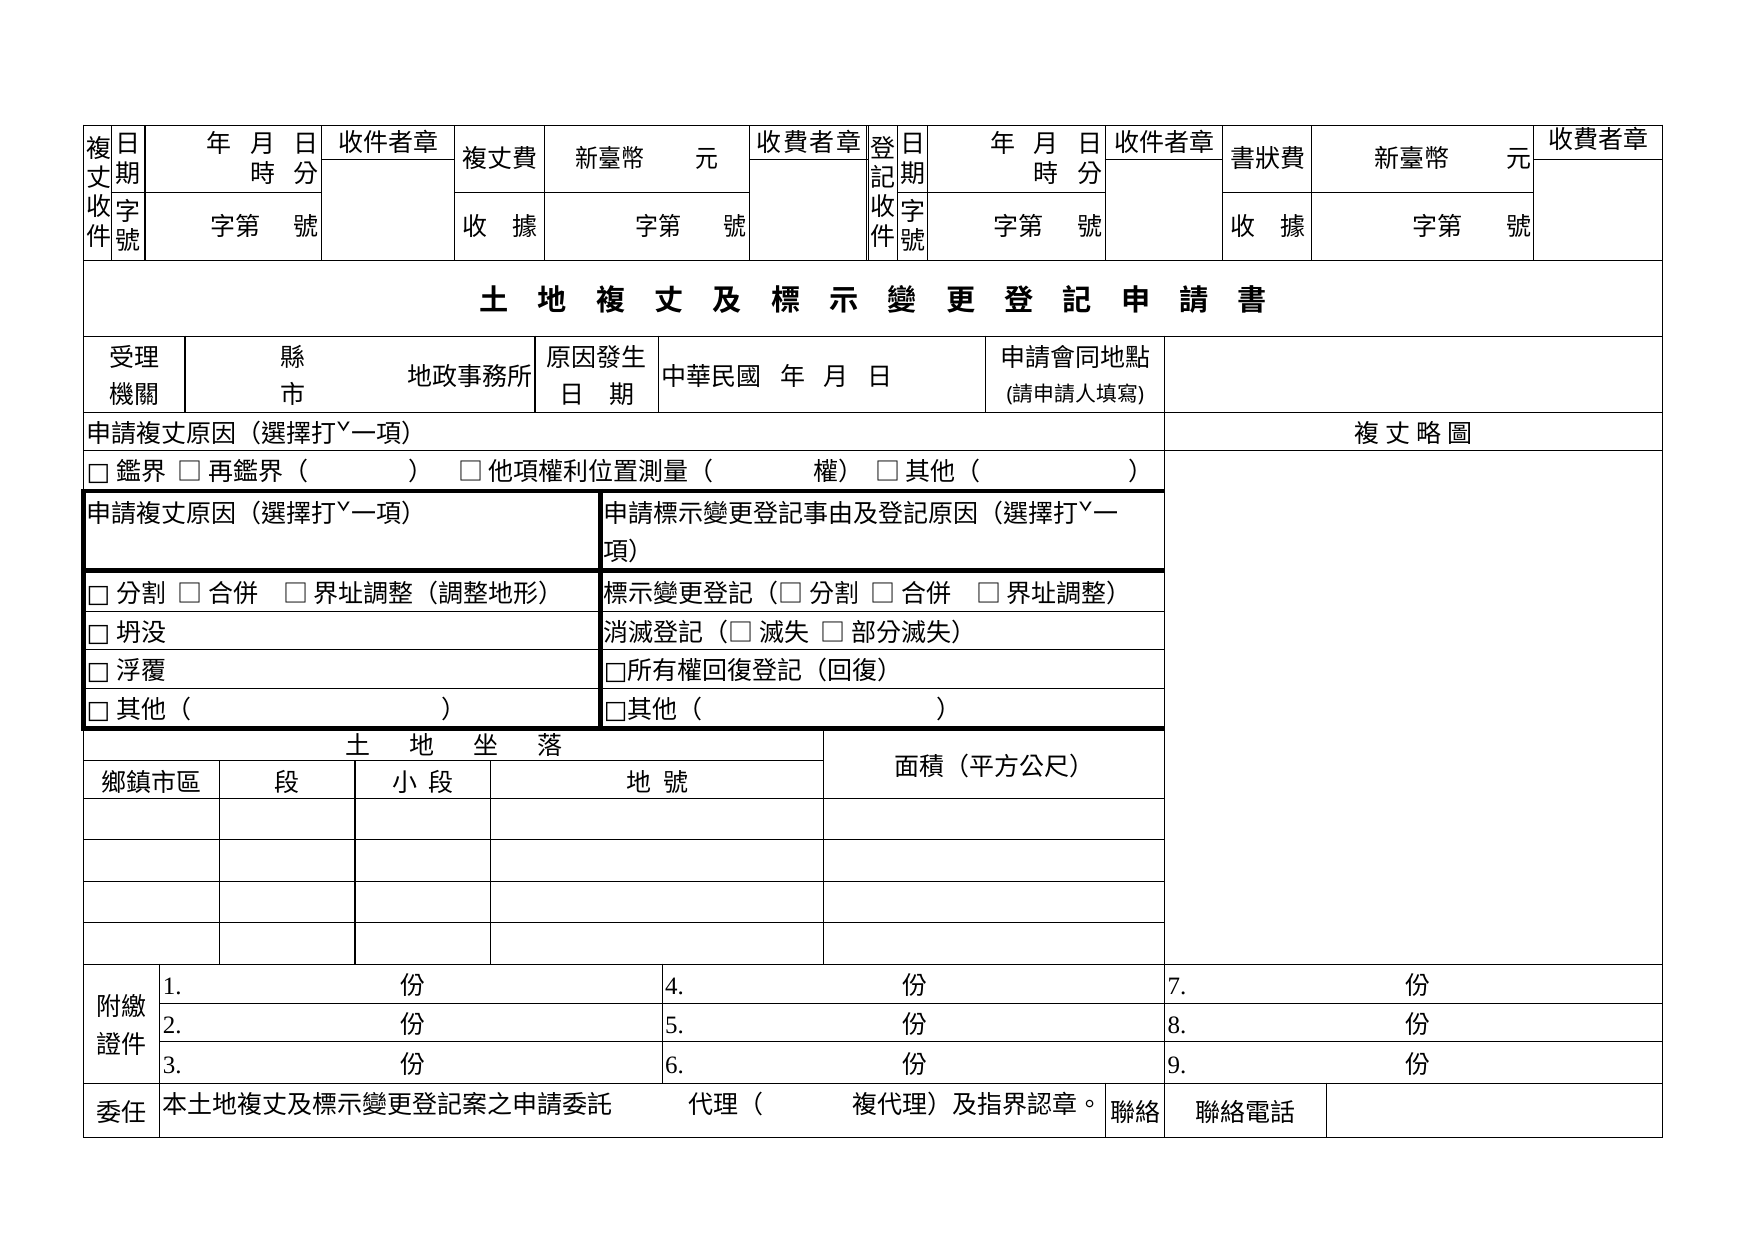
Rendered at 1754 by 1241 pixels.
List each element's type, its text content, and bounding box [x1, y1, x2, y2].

table_cell □ 分割 □ 合併 □ 界址調整（調整地形） [86, 573, 598, 611]
table_cell 字第 號 [146, 193, 321, 259]
table_header 複丈收件 [84, 126, 111, 259]
table_header 日期 [112, 126, 144, 192]
table_cell [84, 840, 219, 881]
table_cell 土 地 坐 落 [84, 731, 823, 760]
table_header 新臺幣 元 [545, 126, 749, 192]
table_cell 5. 份 [663, 1004, 1164, 1041]
table_header 新臺幣 元 [1312, 126, 1533, 192]
table_cell □ 其他（ ） [86, 689, 598, 726]
table_cell 聯絡 [1106, 1084, 1164, 1137]
table_header 登記收件 [869, 126, 897, 259]
table_cell 段 [220, 761, 354, 798]
table_cell 4. 份 [663, 965, 1164, 1002]
table_cell 字號 [898, 193, 927, 259]
table_cell 複 丈 略 圖 [1165, 413, 1662, 450]
table_cell [322, 160, 454, 259]
table_cell 委任 [84, 1084, 159, 1137]
table_cell [824, 882, 1164, 922]
table_cell [356, 923, 490, 963]
table_cell 標示變更登記（□ 分割 □ 合併 □ 界址調整） [603, 573, 1164, 611]
table_cell 字第 號 [545, 193, 749, 259]
table_cell [84, 882, 219, 922]
table_cell 字號 [112, 193, 144, 259]
table_cell 地 號 [491, 761, 823, 798]
table_cell 2. 份 [160, 1004, 662, 1041]
table_cell 7. 份 [1165, 965, 1662, 1002]
table_header 日期 [898, 126, 927, 192]
table_cell [1165, 337, 1662, 412]
table_header 收件者章 [1106, 126, 1222, 159]
table_cell 收 據 [1223, 193, 1311, 259]
table_cell [824, 923, 1164, 963]
table_cell 申請會同地點(請申請人填寫) [986, 337, 1164, 412]
table_cell 聯絡電話 [1165, 1084, 1326, 1137]
table_cell 中華民國 年 月 日 [659, 337, 985, 412]
table_cell 地政事務所 [308, 337, 534, 412]
table_cell □所有權回復登記（回復） [603, 650, 1164, 688]
table_cell 字第 號 [928, 193, 1105, 259]
table_cell 申請標示變更登記事由及登記原因（選擇打ˇ一項） [603, 493, 1164, 568]
table_cell 收 據 [455, 193, 544, 259]
table_cell 鄉鎮市區 [84, 761, 219, 798]
table_cell 3. 份 [160, 1042, 662, 1082]
table_cell 受理 機關 [84, 337, 184, 412]
table_cell 附繳 證件 [84, 965, 159, 1082]
table_cell [824, 799, 1164, 839]
table_cell 縣 市 [186, 337, 308, 412]
table_cell [491, 840, 823, 881]
table_cell 6. 份 [663, 1042, 1164, 1082]
table_cell [1534, 160, 1662, 192]
table_cell [356, 799, 490, 839]
table_cell □ 鑑界 □ 再鑑界（ ） □ 他項權利位置測量（ 權） □ 其他（ ） [84, 451, 1164, 489]
table_header 年 月 日 時 分 [928, 126, 1105, 192]
table_cell [220, 840, 354, 881]
table_cell [220, 799, 354, 839]
table_header 複丈費 [455, 126, 544, 192]
table_cell 申請複丈原因（選擇打ˇ一項） [86, 493, 598, 568]
table_cell 9. 份 [1165, 1042, 1662, 1082]
table_header 收費者章 [750, 126, 866, 159]
table_cell 小 段 [356, 761, 490, 798]
table_cell [1165, 451, 1662, 963]
table_cell 土 地 複 丈 及 標 示 變 更 登 記 申 請 書 [84, 261, 1662, 336]
table_header 年 月 日 時 分 [146, 126, 321, 192]
table_cell [824, 840, 1164, 881]
table_cell [1534, 192, 1662, 259]
table_cell [84, 923, 219, 963]
table_cell □其他（ ） [603, 689, 1164, 726]
table_cell □ 浮覆 [86, 650, 598, 688]
table_cell 字第 號 [1312, 193, 1533, 259]
table_cell [220, 882, 354, 922]
table_cell 申請複丈原因（選擇打ˇ一項） [84, 413, 1164, 450]
table_cell [84, 799, 219, 839]
table_cell [750, 160, 866, 259]
table_cell [491, 923, 823, 963]
table_cell 8. 份 [1165, 1004, 1662, 1041]
table_cell 消滅登記（□ 滅失 □ 部分滅失） [603, 612, 1164, 649]
table_cell [220, 923, 354, 963]
table_header 收費者章 [1534, 126, 1662, 159]
table_header 書狀費 [1223, 126, 1311, 192]
table_cell 本土地複丈及標示變更登記案之申請委託 代理（ 複代理）及指界認章。 [160, 1084, 1105, 1137]
table_cell [1106, 160, 1222, 259]
table_cell 1. 份 [160, 965, 662, 1002]
table_cell 原因發生日 期 [536, 337, 658, 412]
table_cell 面積（平方公尺） [824, 731, 1164, 798]
table_header 收件者章 [322, 126, 454, 159]
table_cell [491, 882, 823, 922]
table_cell [491, 799, 823, 839]
table_cell □ 坍没 [86, 612, 598, 649]
table_cell [1327, 1084, 1662, 1137]
table_cell [356, 840, 490, 881]
table_cell [356, 882, 490, 922]
